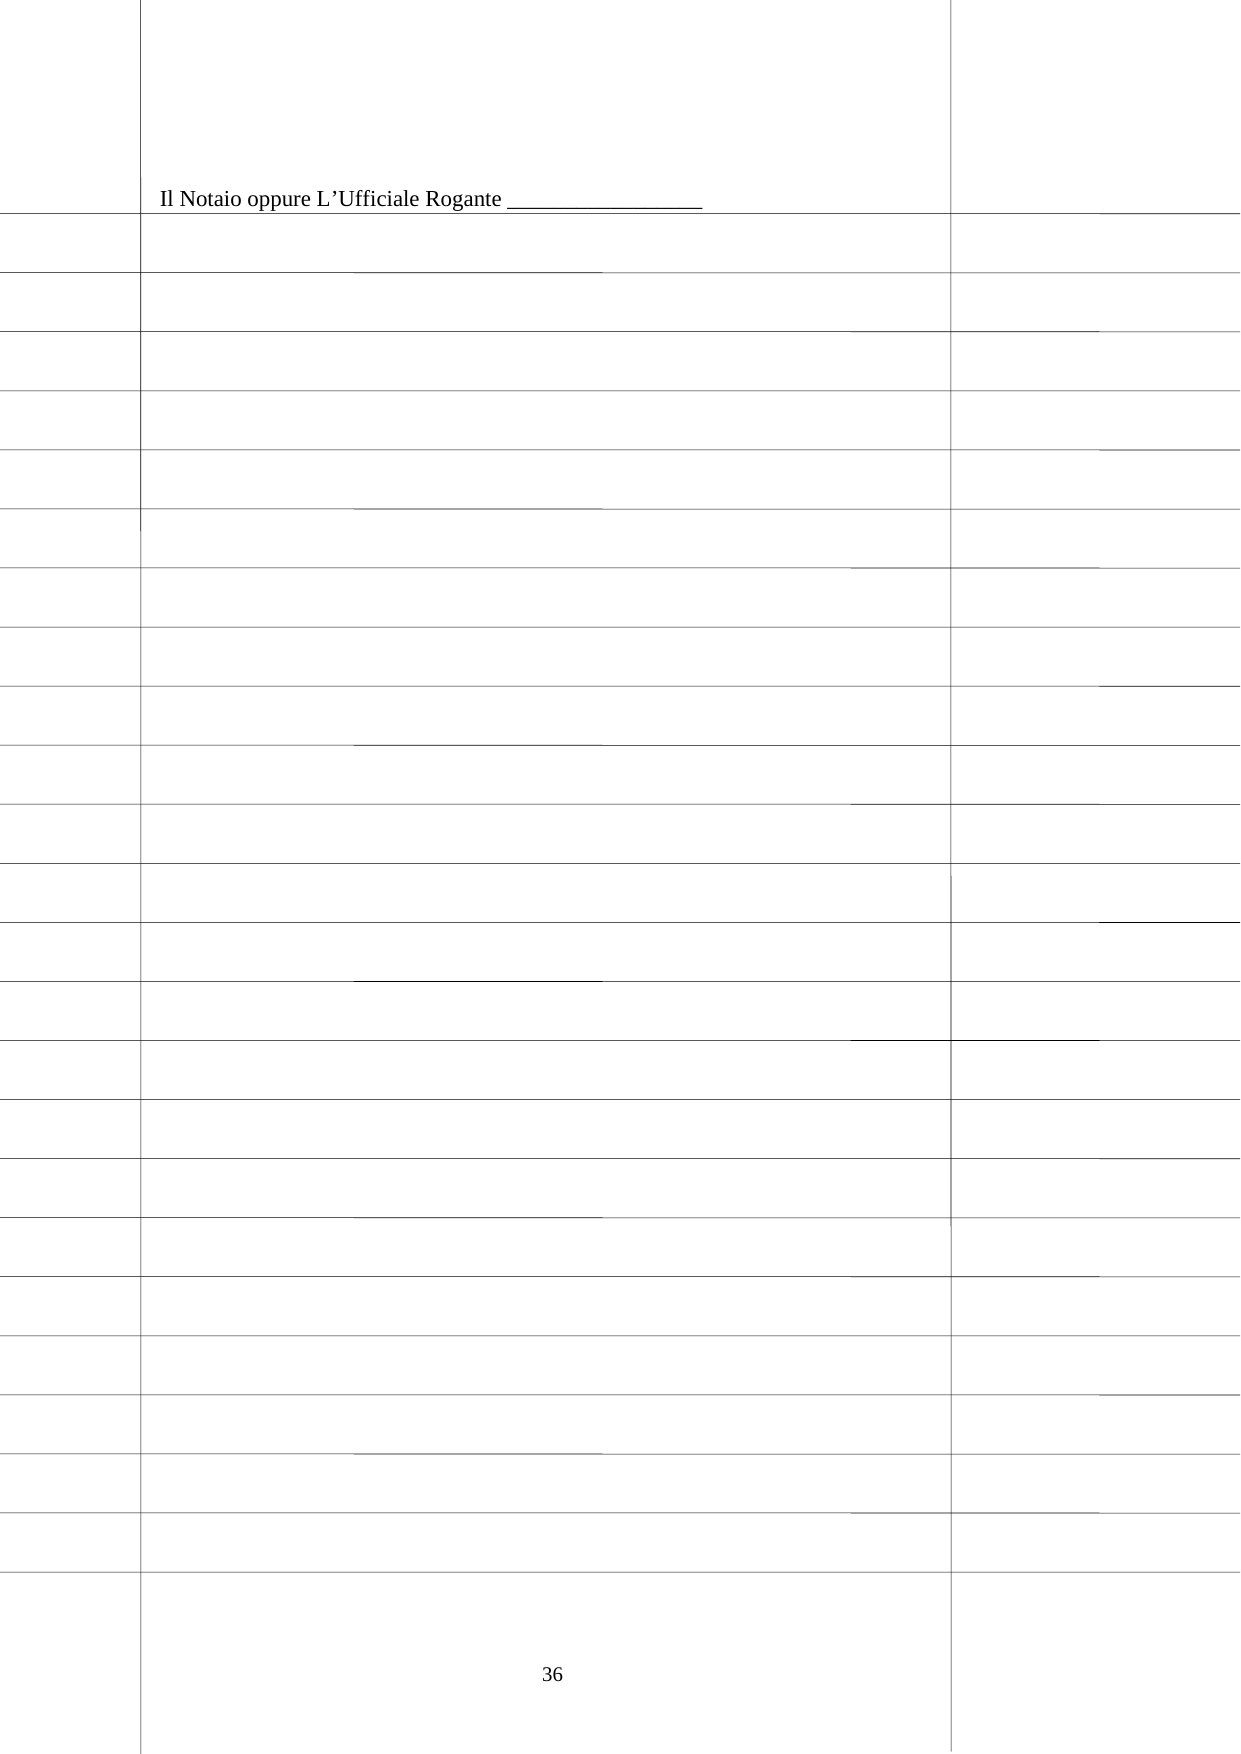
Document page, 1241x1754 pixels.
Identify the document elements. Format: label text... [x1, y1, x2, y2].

text Il Notaio oppure L’Ufficiale Rogante _________________ [159, 159, 945, 213]
text [159, 214, 945, 218]
